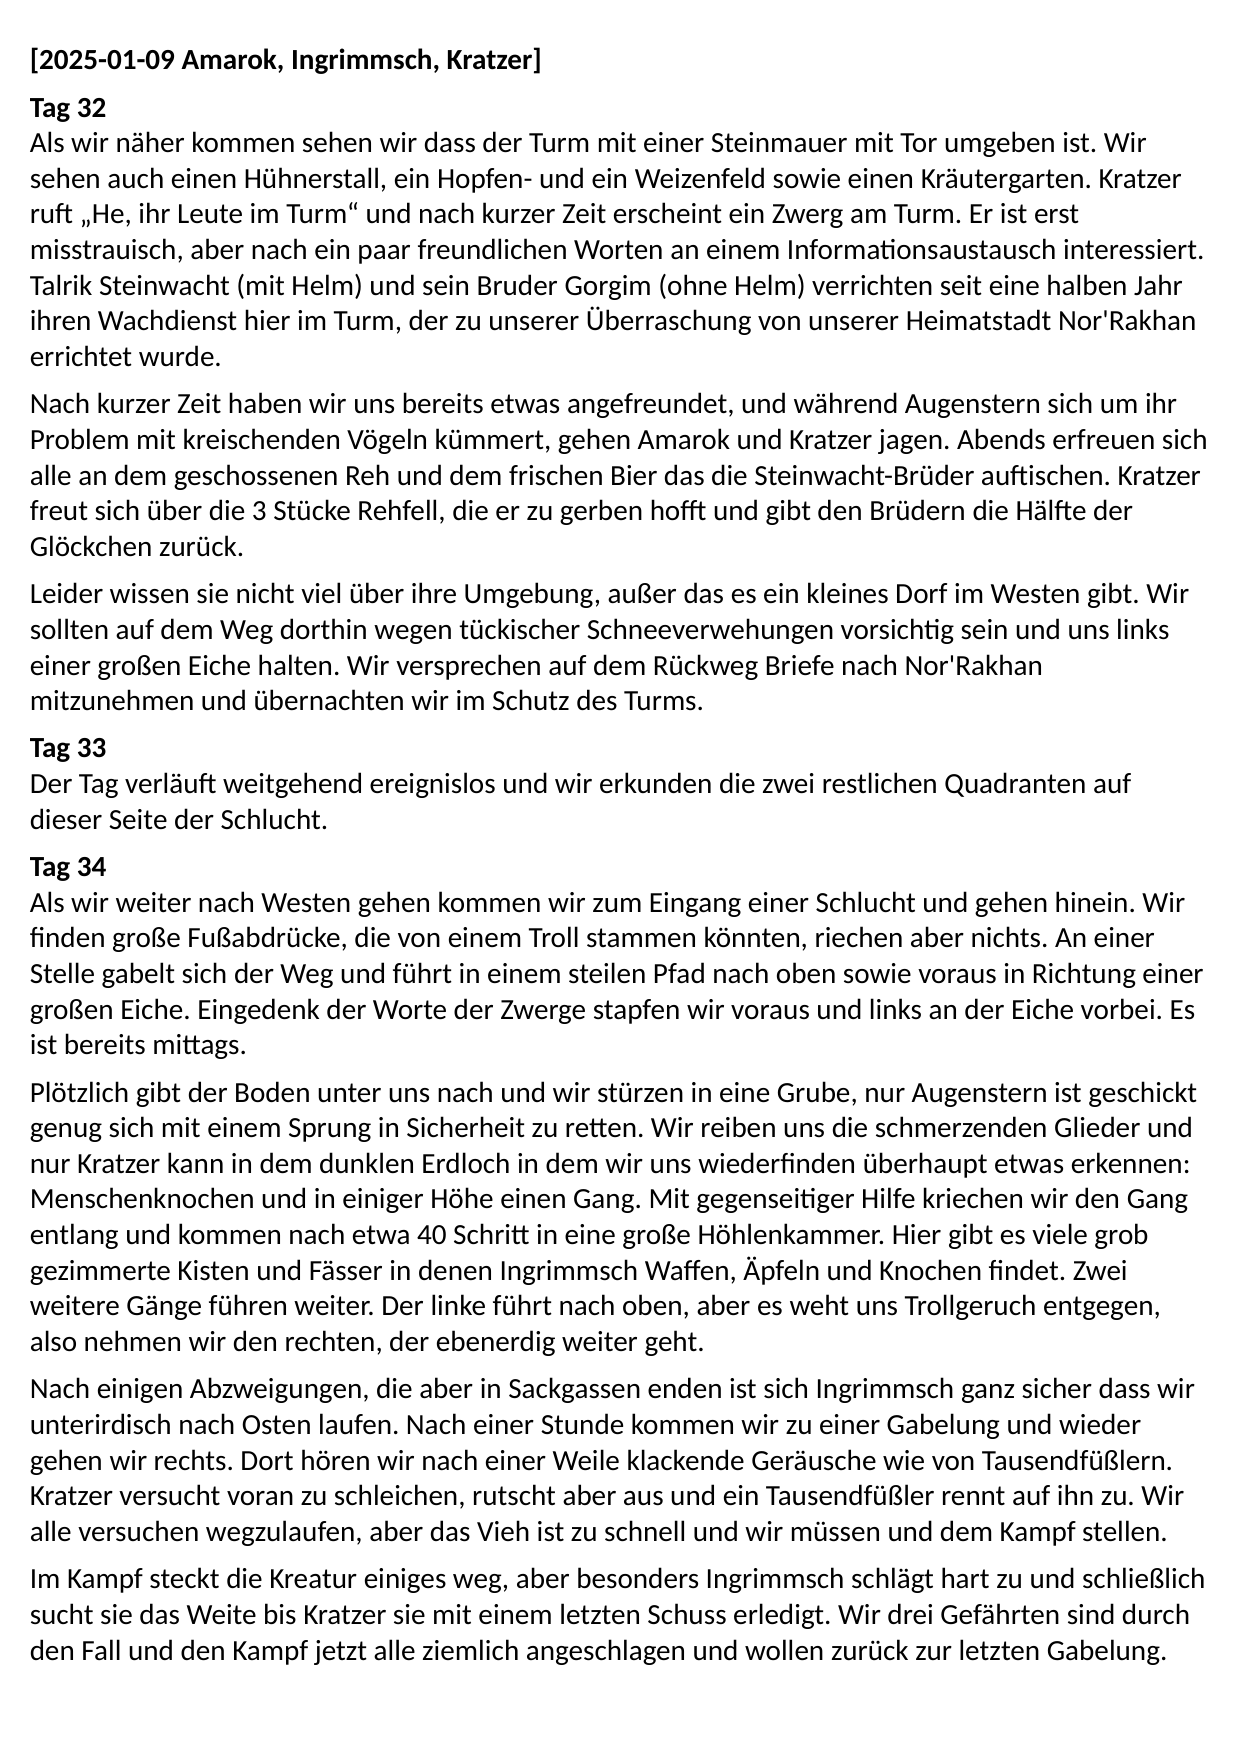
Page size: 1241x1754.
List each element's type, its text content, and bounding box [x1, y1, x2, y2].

text Tag 33 Der Tag verläuft weitgehend ereignislos und wir erkunden die zwei restlichen Quadranten auf dieser Seite der Schlucht. [29, 729, 1211, 836]
text Im Kampf steckt die Kreatur einiges weg, aber besonders Ingrimmsch schlägt hart zu und schließlich sucht sie das Weite bis Kratzer sie mit einem letzten Schuss erledigt. Wir drei Gefährten sind durch den Fall und den Kampf jetzt alle ziemlich angeschlagen und wollen zurück zur letzten Gabelung. [29, 1560, 1211, 1667]
text Nach kurzer Zeit haben wir uns bereits etwas angefreundet, und während Augenstern sich um ihr Problem mit kreischenden Vögeln kümmert, gehen Amarok und Kratzer jagen. Abends erfreuen sich alle an dem geschossenen Reh und dem frischen Bier das die Steinwacht-Brüder auftischen. Kratzer freut sich über die 3 Stücke Rehfell, die er zu gerben hofft und gibt den Brüdern die Hälfte der Glöckchen zurück. [29, 385, 1211, 563]
text [2025-01-09 Amarok, Ingrimmsch, Kratzer] [29, 41, 1211, 77]
text Leider wissen sie nicht viel über ihre Umgebung, außer das es ein kleines Dorf im Westen gibt. Wir sollten auf dem Weg dorthin wegen tückischer Schneeverwehungen vorsichtig sein und uns links einer großen Eiche halten. Wir versprechen auf dem Rückweg Briefe nach Nor'Rakhan mitzunehmen und übernachten wir im Schutz des Turms. [29, 575, 1211, 718]
text Tag 34 Als wir weiter nach Westen gehen kommen wir zum Eingang einer Schlucht und gehen hinein. Wir finden große Fußabdrücke, die von einem Troll stammen könnten, riechen aber nichts. An einer Stelle gabelt sich der Weg und führt in einem steilen Pfad nach oben sowie voraus in Richtung einer großen Eiche. Eingedenk der Worte der Zwerge stapfen wir voraus und links an der Eiche vorbei. Es ist bereits mittags. [29, 848, 1211, 1062]
text Plötzlich gibt der Boden unter uns nach und wir stürzen in eine Grube, nur Augenstern ist geschickt genug sich mit einem Sprung in Sicherheit zu retten. Wir reiben uns die schmerzenden Glieder und nur Kratzer kann in dem dunklen Erdloch in dem wir uns wiederfinden überhaupt etwas erkennen: Menschenknochen und in einiger Höhe einen Gang. Mit gegenseitiger Hilfe kriechen wir den Gang entlang und kommen nach etwa 40 Schritt in eine große Höhlenkammer. Hier gibt es viele grob gezimmerte Kisten und Fässer in denen Ingrimmsch Waffen, Äpfeln und Knochen findet. Zwei weitere Gänge führen weiter. Der linke führt nach oben, aber es weht uns Trollgeruch entgegen, also nehmen wir den rechten, der ebenerdig weiter geht. [29, 1074, 1211, 1359]
text Nach einigen Abzweigungen, die aber in Sackgassen enden ist sich Ingrimmsch ganz sicher dass wir unterirdisch nach Osten laufen. Nach einer Stunde kommen wir zu einer Gabelung und wieder gehen wir rechts. Dort hören wir nach einer Weile klackende Geräusche wie von Tausendfüßlern. Kratzer versucht voran zu schleichen, rutscht aber aus und ein Tausendfüßler rennt auf ihn zu. Wir alle versuchen wegzulaufen, aber das Vieh ist zu schnell und wir müssen und dem Kampf stellen. [29, 1371, 1211, 1549]
text Tag 32 Als wir näher kommen sehen wir dass der Turm mit einer Steinmauer mit Tor umgeben ist. Wir sehen auch einen Hühnerstall, ein Hopfen- und ein Weizenfeld sowie einen Kräutergarten. Kratzer ruft „He, ihr Leute im Turm“ und nach kurzer Zeit erscheint ein Zwerg am Turm. Er ist erst misstrauisch, aber nach ein paar freundlichen Worten an einem Informationsaustausch interessiert. Talrik Steinwacht (mit Helm) und sein Bruder Gorgim (ohne Helm) verrichten seit eine halben Jahr ihren Wachdienst hier im Turm, der zu unserer Überraschung von unserer Heimatstadt Nor'Rakhan errichtet wurde. [29, 89, 1211, 374]
